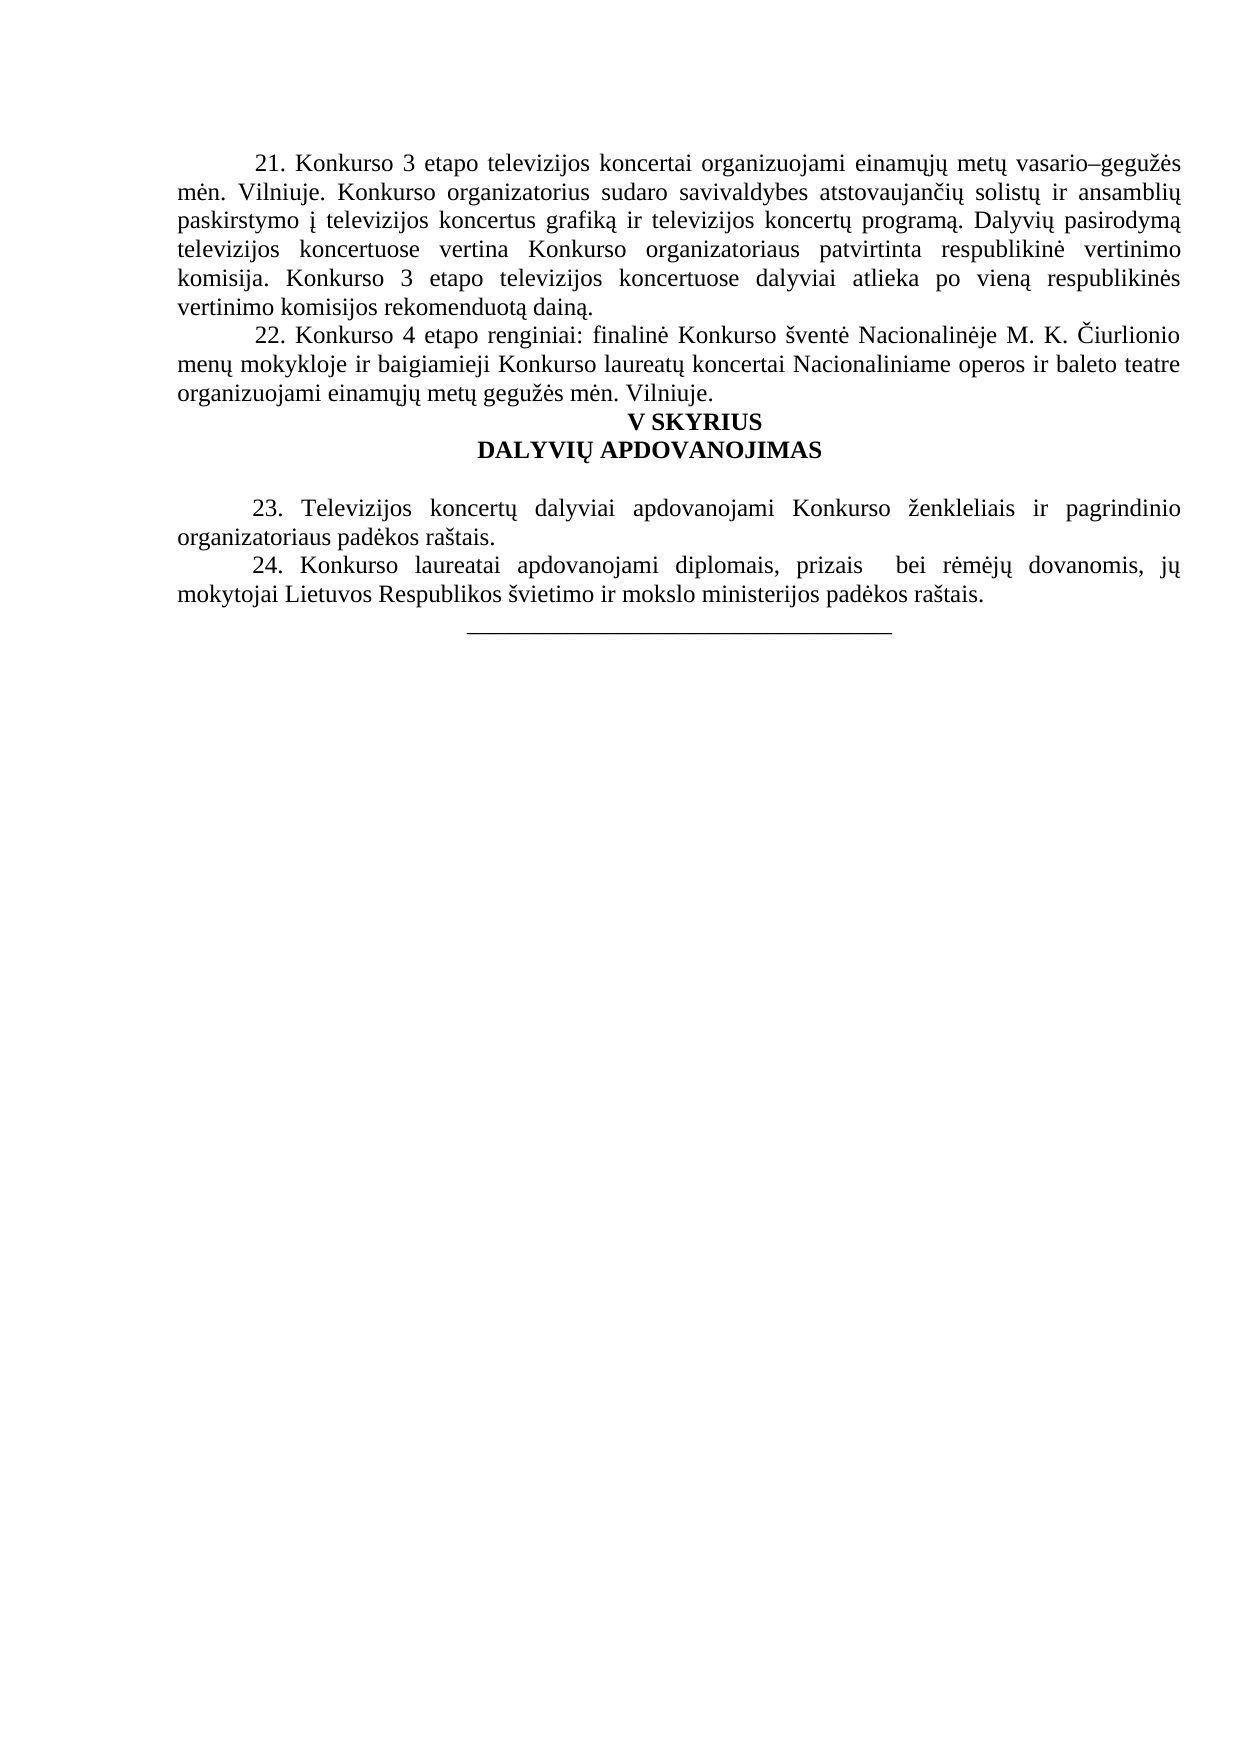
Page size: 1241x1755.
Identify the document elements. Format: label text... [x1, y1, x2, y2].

text __________________________________ [177, 608, 1182, 637]
text 24. Konkurso laureatai apdovanojami diplomais, prizais bei rėmėjų dovanomis, jų mokytojai Lietuvos Respublikos švietimo ir mokslo ministerijos padėkos raštais. [177, 551, 1182, 608]
text 23. Televizijos koncertų dalyviai apdovanojami Konkurso ženkleliais ir pagrindinio organizatoriaus padėkos raštais. [177, 493, 1182, 551]
text DALYVIŲ APDOVANOJIMAS [477, 436, 1182, 464]
text 21. Konkurso 3 etapo televizijos koncertai organizuojami einamųjų metų vasario–gegužės mėn. Vilniuje. Konkurso organizatorius sudaro savivaldybes atstovaujančių solistų ir ansamblių paskirstymo į televizijos koncertus grafiką ir televizijos koncertų programą. Dalyvių pasirodymą televizijos koncertuose vertina Konkurso organizatoriaus patvirtinta respublikinė vertinimo komisija. Konkurso 3 etapo televizijos koncertuose dalyviai atlieka po vieną respublikinės vertinimo komisijos rekomenduotą dainą. [177, 148, 1182, 321]
text 22. Konkurso 4 etapo renginiai: finalinė Konkurso šventė Nacionalinėje M. K. Čiurlionio menų mokykloje ir baigiamieji Konkurso laureatų koncertai Nacionaliniame operos ir baleto teatre organizuojami einamųjų metų gegužės mėn. Vilniuje. [177, 321, 1182, 407]
text V SKYRIUS [552, 407, 1182, 436]
